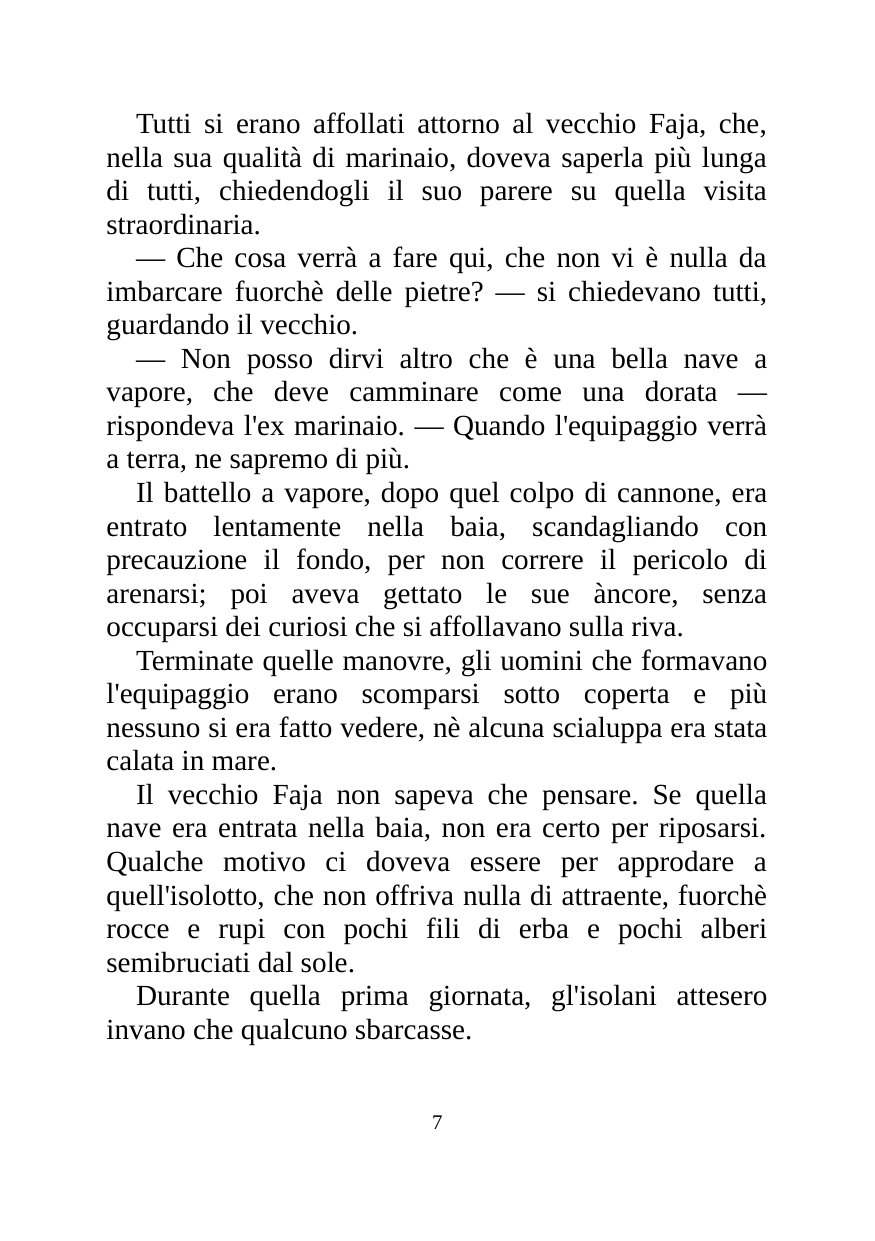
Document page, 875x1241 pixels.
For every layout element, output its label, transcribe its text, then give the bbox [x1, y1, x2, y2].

text Terminate quelle manovre, gli uomini che formavano l'equipaggio erano scomparsi sotto coperta e più nessuno si era fatto vedere, nè alcuna scialuppa era stata calata in mare. [106, 643, 768, 777]
text Il battello a vapore, dopo quel colpo di cannone, era entrato lentamente nella baia, scandagliando con precauzione il fondo, per non correre il pericolo di arenarsi; poi aveva gettato le sue àncore, senza occuparsi dei curiosi che si affollavano sulla riva. [106, 475, 768, 643]
text — Che cosa verrà a fare qui, che non vi è nulla da imbarcare fuorchè delle pietre? — si chiedevano tutti, guardando il vecchio. [106, 240, 768, 341]
text — Non posso dirvi altro che è una bella nave a vapore, che deve camminare come una dorata — rispondeva l'ex marinaio. — Quando l'equipaggio verrà a terra, ne sapremo di più. [106, 341, 768, 475]
text Il vecchio Faja non sapeva che pensare. Se quella nave era entrata nella baia, non era certo per riposarsi. Qualche motivo ci doveva essere per approdare a quell'isolotto, che non offriva nulla di attraente, fuorchè rocce e rupi con pochi fili di erba e pochi alberi semibruciati dal sole. [106, 777, 768, 978]
text Durante quella prima giornata, gl'isolani attesero invano che qualcuno sbarcasse. [106, 978, 768, 1045]
text Tutti si erano affollati attorno al vecchio Faja, che, nella sua qualità di marinaio, doveva saperla più lunga di tutti, chiedendogli il suo parere su quella visita straordinaria. [106, 106, 768, 240]
